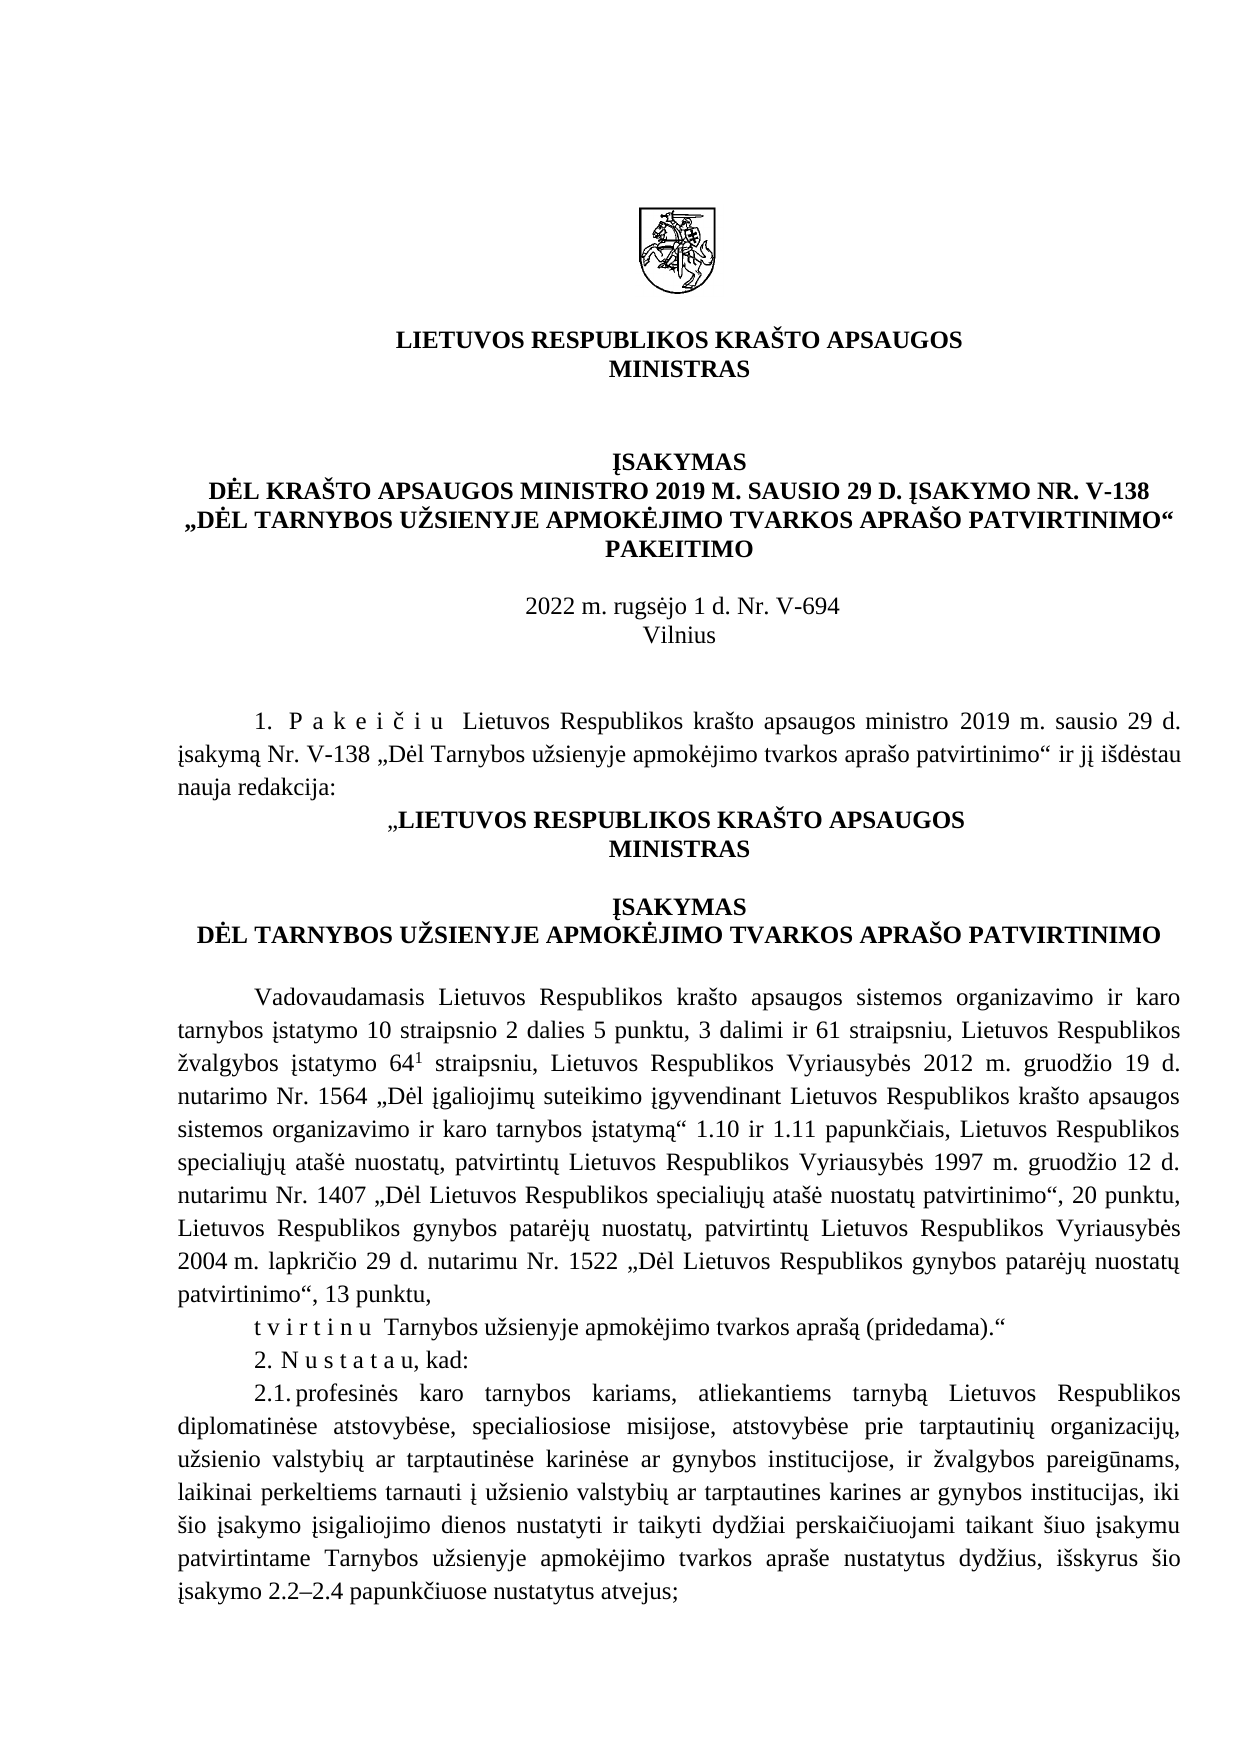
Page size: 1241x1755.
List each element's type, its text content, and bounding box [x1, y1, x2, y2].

text LIETUVOS RESPUBLIKOS KRAŠTO APSAUGOS [177, 325, 1181, 354]
text ĮSAKYMAS [177, 892, 1181, 920]
text „LIETUVOS RESPUBLIKOS KRAŠTO APSAUGOS [177, 805, 1181, 834]
text Vilnius [177, 620, 1181, 649]
text Vadovaudamasis Lietuvos Respublikos krašto apsaugos sistemos organizavimo ir karo tarnybos įstatymo 10 straipsnio 2 dalies 5 punktu, 3 dalimi ir 61 straipsniu, Lietuvos Respublikos žvalgybos įstatymo 641 straipsniu, Lietuvos Respublikos Vyriausybės 2012 m. gruodžio 19 d. nutarimo Nr. 1564 „Dėl įgaliojimų suteikimo įgyvendinant Lietuvos Respublikos krašto apsaugos sistemos organizavimo ir karo tarnybos įstatymą“ 1.10 ir 1.11 papunkčiais, Lietuvos Respublikos specialiųjų atašė nuostatų, patvirtintų Lietuvos Respublikos Vyriausybės 1997 m. gruodžio 12 d. nutarimu Nr. 1407 „Dėl Lietuvos Respublikos specialiųjų atašė nuostatų patvirtinimo“, 20 punktu, Lietuvos Respublikos gynybos patarėjų nuostatų, patvirtintų Lietuvos Respublikos Vyriausybės 2004 m. lapkričio 29 d. nutarimu Nr. 1522 „Dėl Lietuvos Respublikos gynybos patarėjų nuostatų patvirtinimo“, 13 punktu, [177, 982, 1181, 1308]
text 2022 m. rugsėjo 1 d. Nr. V-694 [177, 591, 1181, 620]
text MINISTRAS [177, 834, 1181, 863]
text 1. P a k e i č i u Lietuvos Respublikos krašto apsaugos ministro 2019 m. sausio 29 d. įsakymą Nr. V-138 „Dėl Tarnybos užsienyje apmokėjimo tvarkos aprašo patvirtinimo“ ir jį išdėstau nauja redakcija: [177, 706, 1181, 801]
text MINISTRAS [177, 354, 1181, 383]
text DĖL TARNYBOS UŽSIENYJE APMOKĖJIMO TVARKOS APRAŠO PATVIRTINIMO [177, 920, 1181, 949]
text 2.1. profesinės karo tarnybos kariams, atliekantiems tarnybą Lietuvos Respublikos diplomatinėse atstovybėse, specialiosiose misijose, atstovybėse prie tarptautinių organizacijų, užsienio valstybių ar tarptautinėse karinėse ar gynybos institucijose, ir žvalgybos pareigūnams, laikinai perkeltiems tarnauti į užsienio valstybių ar tarptautines karines ar gynybos institucijas, iki šio įsakymo įsigaliojimo dienos nustatyti ir taikyti dydžiai perskaičiuojami taikant šiuo įsakymu patvirtintame Tarnybos užsienyje apmokėjimo tvarkos apraše nustatytus dydžius, išskyrus šio įsakymo 2.2–2.4 papunkčiuose nustatytus atvejus; [177, 1378, 1181, 1605]
text 2. N u s t a t a u, kad: [177, 1345, 1181, 1374]
text ĮSAKYMAS [177, 447, 1181, 476]
text DĖL KRAŠTO APSAUGOS MINISTRO 2019 M. SAUSIO 29 D. ĮSAKYMO NR. V-138 „DĖL TARNYBOS UŽSIENYJE APMOKĖJIMO TVARKOS APRAŠO PATVIRTINIMO“ PAKEITIMO [177, 476, 1181, 562]
text t v i r t i n u Tarnybos užsienyje apmokėjimo tvarkos aprašą (pridedama).“ [177, 1312, 1181, 1341]
